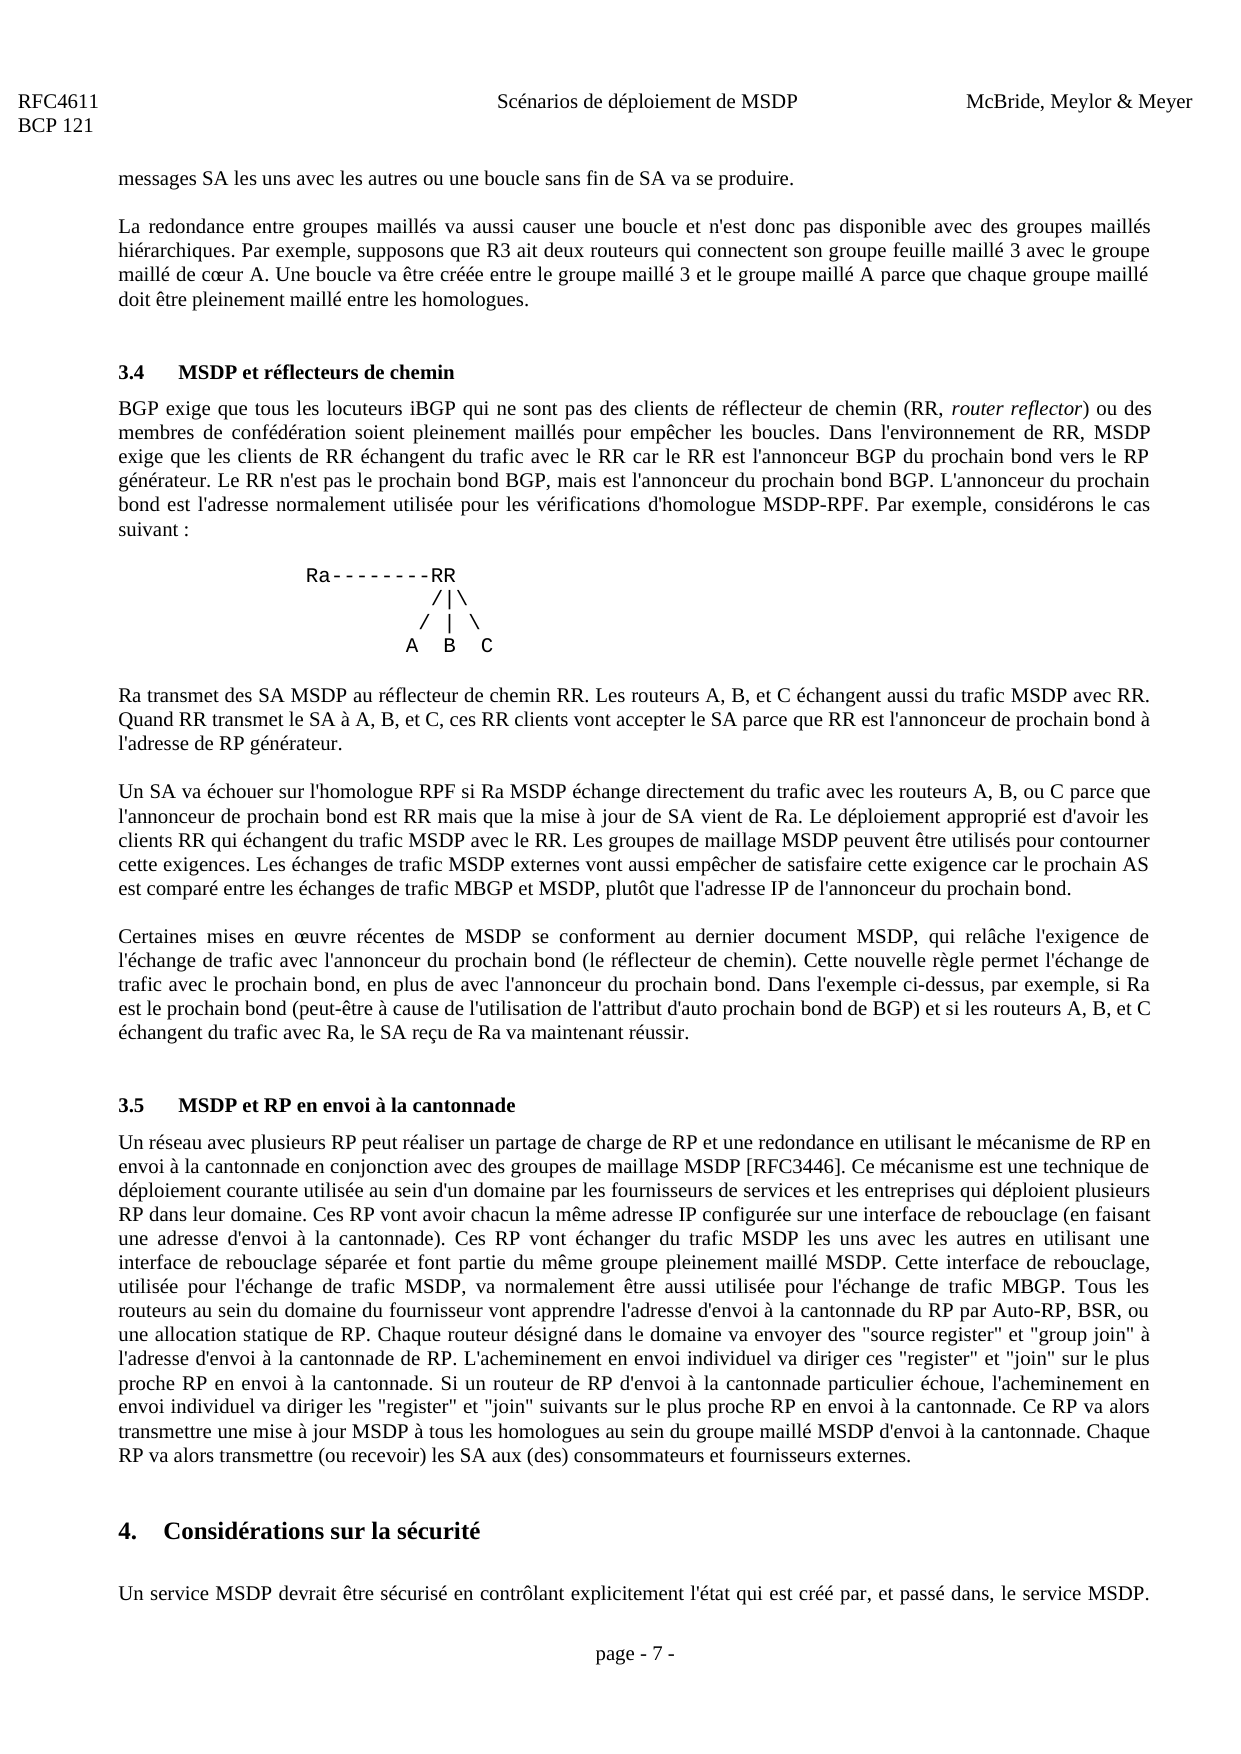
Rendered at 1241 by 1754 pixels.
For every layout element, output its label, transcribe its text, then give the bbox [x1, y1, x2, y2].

text Un service MSDP devrait être sécurisé en contrôlant explicitement l'état qui est créé par, et passé dans, le service MSDP. [118, 1581, 1152, 1605]
text Un réseau avec plusieurs RP peut réaliser un partage de charge de RP et une redondance en utilisant le mécanisme de RP en envoi à la cantonnade en conjonction avec des groupes de maillage MSDP [RFC3446]. Ce mécanisme est une technique de déploiement courante utilisée au sein d'un domaine par les fournisseurs de services et les entreprises qui déploient plusieurs RP dans leur domaine. Ces RP vont avoir chacun la même adresse IP configurée sur une interface de rebouclage (en faisant une adresse d'envoi à la cantonnade). Ces RP vont échanger du trafic MSDP les uns avec les autres en utilisant une interface de rebouclage séparée et font partie du même groupe pleinement maillé MSDP. Cette interface de rebouclage, utilisée pour l'échange de trafic MSDP, va normalement être aussi utilisée pour l'échange de trafic MBGP. Tous les routeurs au sein du domaine du fournisseur vont apprendre l'adresse d'envoi à la cantonnade du RP par Auto-RP, BSR, ou une allocation statique de RP. Chaque routeur désigné dans le domaine va envoyer des "source register" et "group join" à l'adresse d'envoi à la cantonnade de RP. L'acheminement en envoi individuel va diriger ces "register" et "join" sur le plus proche RP en envoi à la cantonnade. Si un routeur de RP d'envoi à la cantonnade particulier échoue, l'acheminement en envoi individuel va diriger les "register" et "join" suivants sur le plus proche RP en envoi à la cantonnade. Ce RP va alors transmettre une mise à jour MSDP à tous les homologues au sein du groupe maillé MSDP d'envoi à la cantonnade. Chaque RP va alors transmettre (ou recevoir) les SA aux (des) consommateurs et fournisseurs externes. [118, 1130, 1152, 1467]
text Ra--------RR [118, 564, 1152, 588]
text Ra transmet des SA MSDP au réflecteur de chemin RR. Les routeurs A, B, et C échangent aussi du trafic MSDP avec RR. Quand RR transmet le SA à A, B, et C, ces RR clients vont accepter le SA parce que RR est l'annonceur de prochain bond à l'adresse de RP générateur. [118, 683, 1152, 755]
text /|\ [118, 588, 1152, 612]
text Un SA va échouer sur l'homologue RPF si Ra MSDP échange directement du trafic avec les routeurs A, B, ou C parce que l'annonceur de prochain bond est RR mais que la mise à jour de SA vient de Ra. Le déploiement approprié est d'avoir les clients RR qui échangent du trafic MSDP avec le RR. Les groupes de maillage MSDP peuvent être utilisés pour contourner cette exigences. Les échanges de trafic MSDP externes vont aussi empêcher de satisfaire cette exigence car le prochain AS est comparé entre les échanges de trafic MBGP et MSDP, plutôt que l'adresse IP de l'annonceur du prochain bond. [118, 779, 1152, 900]
subtitle 4. Considérations sur la sécurité [118, 1516, 1152, 1544]
text Certaines mises en œuvre récentes de MSDP se conforment au dernier document MSDP, qui relâche l'exigence de l'échange de trafic avec l'annonceur du prochain bond (le réflecteur de chemin). Cette nouvelle règle permet l'échange de trafic avec le prochain bond, en plus de avec l'annonceur du prochain bond. Dans l'exemple ci-dessus, par exemple, si Ra est le prochain bond (peut-être à cause de l'utilisation de l'attribut d'auto prochain bond de BGP) et si les routeurs A, B, et C échangent du trafic avec Ra, le SA reçu de Ra va maintenant réussir. [118, 924, 1152, 1044]
text La redondance entre groupes maillés va aussi causer une boucle et n'est donc pas disponible avec des groupes maillés hiérarchiques. Par exemple, supposons que R3 ait deux routeurs qui connectent son groupe feuille maillé 3 avec le groupe maillé de cœur A. Une boucle va être créée entre le groupe maillé 3 et le groupe maillé A parce que chaque groupe maillé doit être pleinement maillé entre les homologues. [118, 214, 1152, 311]
subtitle 3.5 MSDP et RP en envoi à la cantonnade [118, 1093, 1152, 1117]
text messages SA les uns avec les autres ou une boucle sans fin de SA va se produire. [118, 166, 1152, 190]
text BGP exige que tous les locuteurs iBGP qui ne sont pas des clients de réflecteur de chemin (RR, router reflector) ou des membres de confédération soient pleinement maillés pour empêcher les boucles. Dans l'environnement de RR, MSDP exige que les clients de RR échangent du trafic avec le RR car le RR est l'annonceur BGP du prochain bond vers le RP générateur. Le RR n'est pas le prochain bond BGP, mais est l'annonceur du prochain bond BGP. L'annonceur du prochain bond est l'adresse normalement utilisée pour les vérifications d'homologue MSDP-RPF. Par exemple, considérons le cas suivant : [118, 396, 1152, 541]
subtitle 3.4 MSDP et réflecteurs de chemin [118, 359, 1152, 384]
text / | \ [118, 612, 1152, 636]
text A B C [118, 636, 1152, 659]
